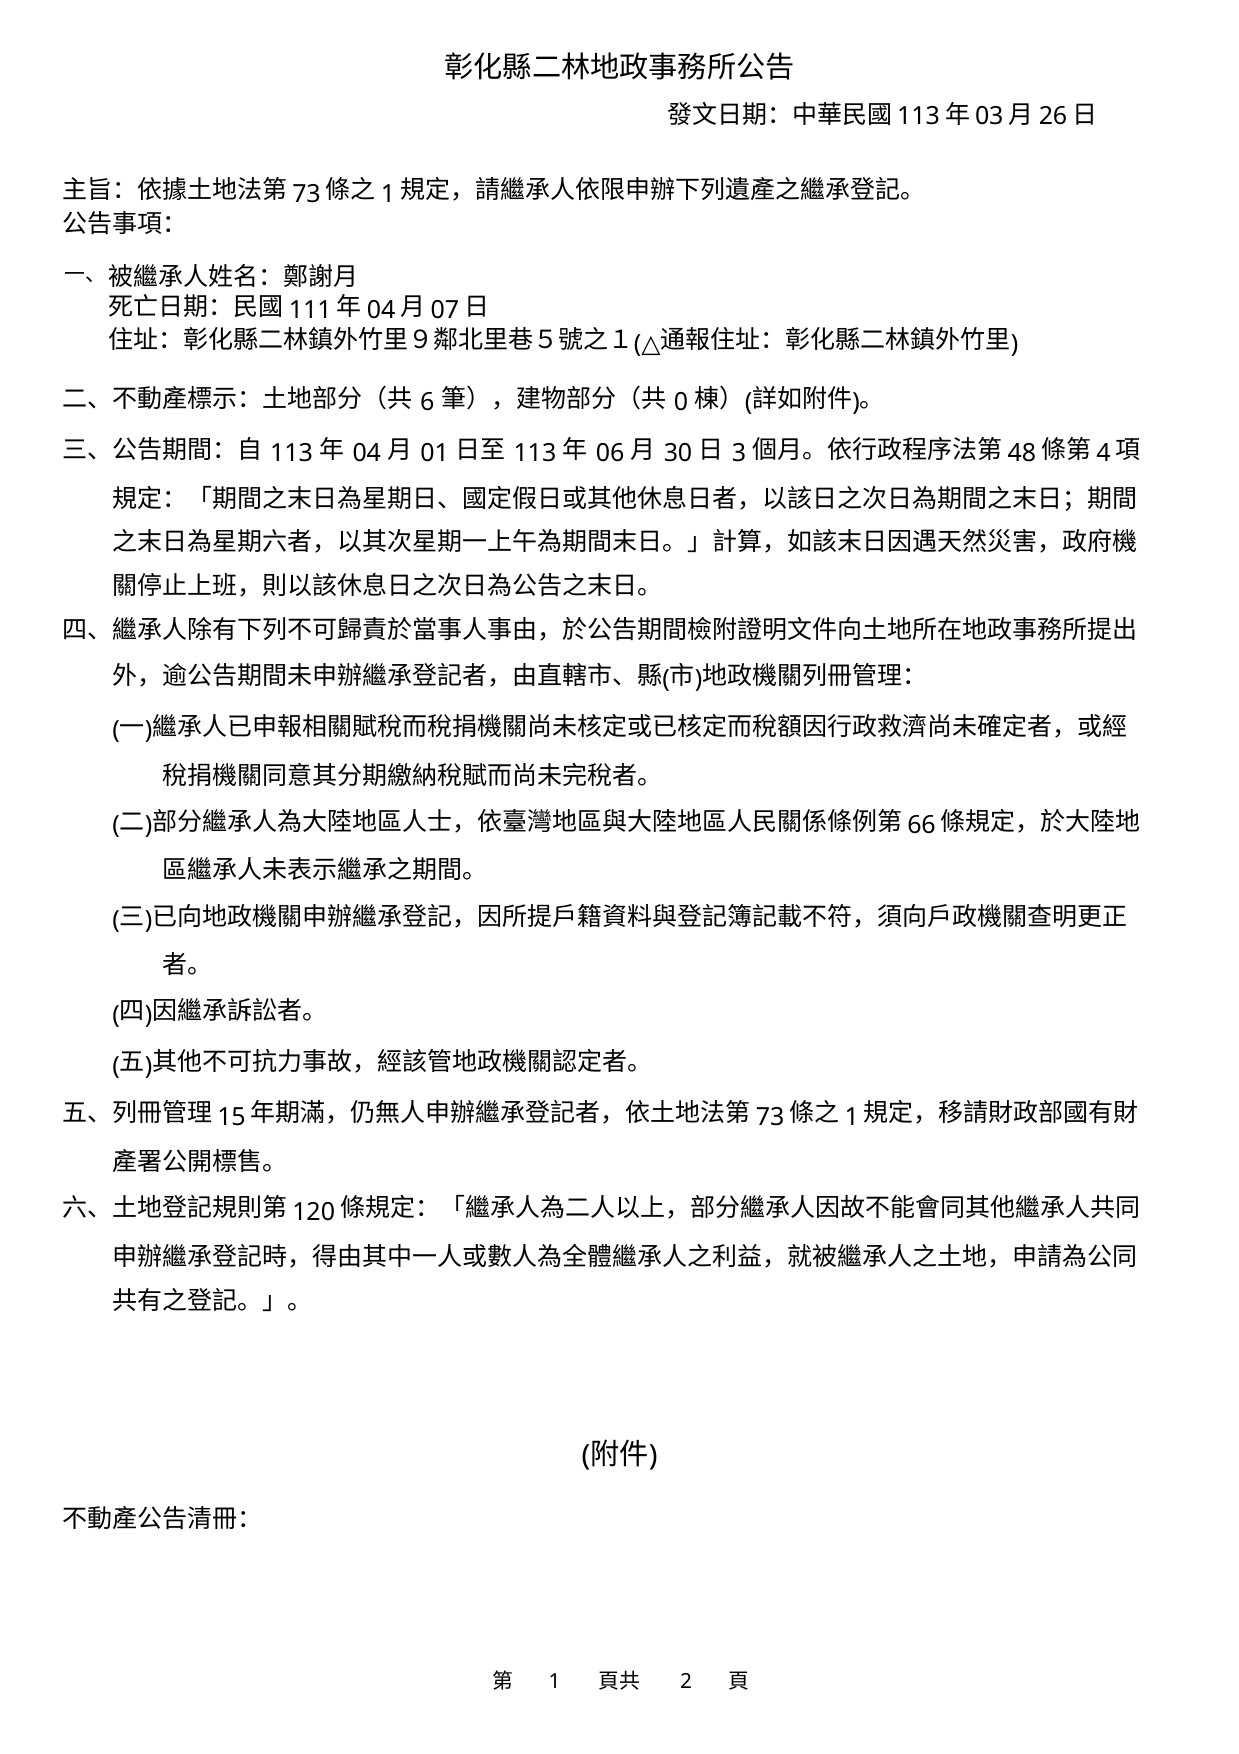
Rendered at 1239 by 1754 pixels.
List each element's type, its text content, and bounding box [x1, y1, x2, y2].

table_cell [109, 1557, 482, 1661]
table_cell [1177, 263, 1239, 313]
table_cell [523, 135, 585, 176]
table_cell [523, 1383, 585, 1423]
table_cell [483, 1557, 523, 1661]
table_header [0, 0, 62, 41]
table_header [653, 0, 667, 41]
table_cell [0, 176, 62, 246]
table_cell [1177, 1485, 1239, 1557]
table_cell [62, 314, 109, 384]
table_cell 發文日期：中華民國113年03月26日 [667, 95, 1177, 135]
table_cell [0, 1661, 62, 1701]
table_cell [585, 1557, 653, 1661]
table_cell [1177, 314, 1239, 384]
table_cell [1177, 246, 1239, 262]
table_cell [653, 1383, 667, 1423]
table_cell [0, 246, 62, 262]
table_header [483, 0, 523, 41]
table_cell [1177, 95, 1239, 135]
table_cell [483, 135, 523, 176]
table_cell [109, 135, 482, 176]
table_cell [0, 384, 62, 1383]
table_cell [759, 1383, 1177, 1423]
table_cell [585, 135, 653, 176]
table_cell 二、不動產標示：土地部分（共 6 筆），建物部分（共 0 棟）(詳如附件)。 三、公告期間：自 113 年 04 月 01 日至 113 年 06 月 30 日 3 個月。依行政程序法第48條第4項 規定：「期間之末日為星期日、國定假日或其他休息日者，以該日之次日為期間之末日；期間 之末日為星期六者，以其次星期一上午為期間末日。」計算，如該末日因遇天然災害，政府機 關停止上班，則以該休息日之次日為公告之末日。 四、繼承人除有下列不可歸責於當事人事由，於公告期間檢附證明文件向土地所在地政事務所提出 外，逾公告期間未申辦繼承登記者，由直轄市、縣(市)地政機關列冊管理： (一)繼承人已申報相關賦稅而稅捐機關尚未核定或已核定而稅額因行政救濟尚未確定者，或經 稅捐機關同意其分期繳納稅賦而尚未完稅者。 (二)部分繼承人為大陸地區人士，依臺灣地區與大陸地區人民關係條例第66條規定，於大陸地 區繼承人未表示繼承之期間。 (三)已向地政機關申辦繼承登記，因所提戶籍資料與登記簿記載不符，須向戶政機關查明更正 者。 (四)因繼承訴訟者。 (五)其他不可抗力事故，經該管地政機關認定者。 五、列冊管理15年期滿，仍無人申辦繼承登記者，依土地法第73條之1規定，移請財政部國有財 產署公開標售。 六、土地登記規則第120條規定：「繼承人為二人以上，部分繼承人因故不能會同其他繼承人共同 申辦繼承登記時，得由其中一人或數人為全體繼承人之利益，就被繼承人之土地，申請為公同 共有之登記。」。 [62, 384, 1177, 1383]
table_cell [62, 1383, 109, 1423]
table_cell [0, 1383, 62, 1423]
table_cell [653, 135, 667, 176]
table_header [109, 0, 482, 41]
table_cell [653, 95, 667, 135]
table_header [759, 0, 1177, 41]
table_cell 第 [483, 1661, 523, 1701]
table_cell [0, 1557, 62, 1661]
table_cell [62, 135, 109, 176]
table_cell [1177, 1661, 1239, 1701]
table_cell [667, 135, 718, 176]
table_cell 1 [523, 1661, 585, 1701]
table_cell [667, 1383, 718, 1423]
table_cell [1177, 135, 1239, 176]
table_cell [1177, 1424, 1239, 1485]
table_cell [0, 1424, 62, 1485]
table_cell 頁共 [585, 1661, 653, 1701]
table_cell [0, 135, 62, 176]
table_cell [718, 135, 759, 176]
table_cell [523, 1557, 585, 1661]
table_cell 主旨：依據土地法第73條之1規定，請繼承人依限申辦下列遺產之繼承登記。 公告事項： [62, 176, 1177, 262]
table_header [585, 0, 653, 41]
table_cell [585, 1383, 653, 1423]
table_cell [759, 1557, 1177, 1661]
table_cell [0, 95, 62, 135]
table_cell [109, 1661, 482, 1701]
table_cell 被繼承人姓名：鄭謝月 死亡日期：民國111年04月07日 住址：彰化縣二林鎮外竹里９鄰北里巷５號之１(△通報住址：彰化縣二林鎮外竹里) [109, 263, 1177, 384]
table_cell [1177, 1557, 1239, 1661]
table_cell [483, 95, 523, 135]
table_cell [62, 95, 109, 135]
table_cell [0, 41, 62, 94]
table_cell [0, 314, 62, 384]
table_cell [523, 95, 585, 135]
table_cell [0, 1485, 62, 1557]
table_cell 一、 [62, 263, 109, 313]
table_header [718, 0, 759, 41]
table_cell [653, 1557, 667, 1661]
table_cell [667, 1557, 718, 1661]
table_cell [718, 1557, 759, 1661]
table_cell [1177, 176, 1239, 246]
table_cell [718, 1383, 759, 1423]
table_cell 不動產公告清冊： [62, 1485, 1177, 1557]
table_cell (附件) [62, 1424, 1177, 1485]
table_cell [62, 1661, 109, 1701]
table_cell [109, 1383, 482, 1423]
table_cell [1177, 1383, 1239, 1423]
table_header [1177, 0, 1239, 41]
table_cell [759, 135, 1177, 176]
table_header [62, 0, 109, 41]
table_cell [1177, 384, 1239, 1383]
table_cell 2 [653, 1661, 718, 1701]
table_cell 彰化縣二林地政事務所公告 [62, 41, 1177, 94]
table_header [523, 0, 585, 41]
table_cell [0, 263, 62, 313]
table_cell [483, 1383, 523, 1423]
table_cell 頁 [718, 1661, 759, 1701]
table_cell [62, 1557, 109, 1661]
table_header [667, 0, 718, 41]
table_cell [759, 1661, 1177, 1701]
table_cell [109, 95, 482, 135]
table_cell [1177, 41, 1239, 94]
table_cell [585, 95, 653, 135]
